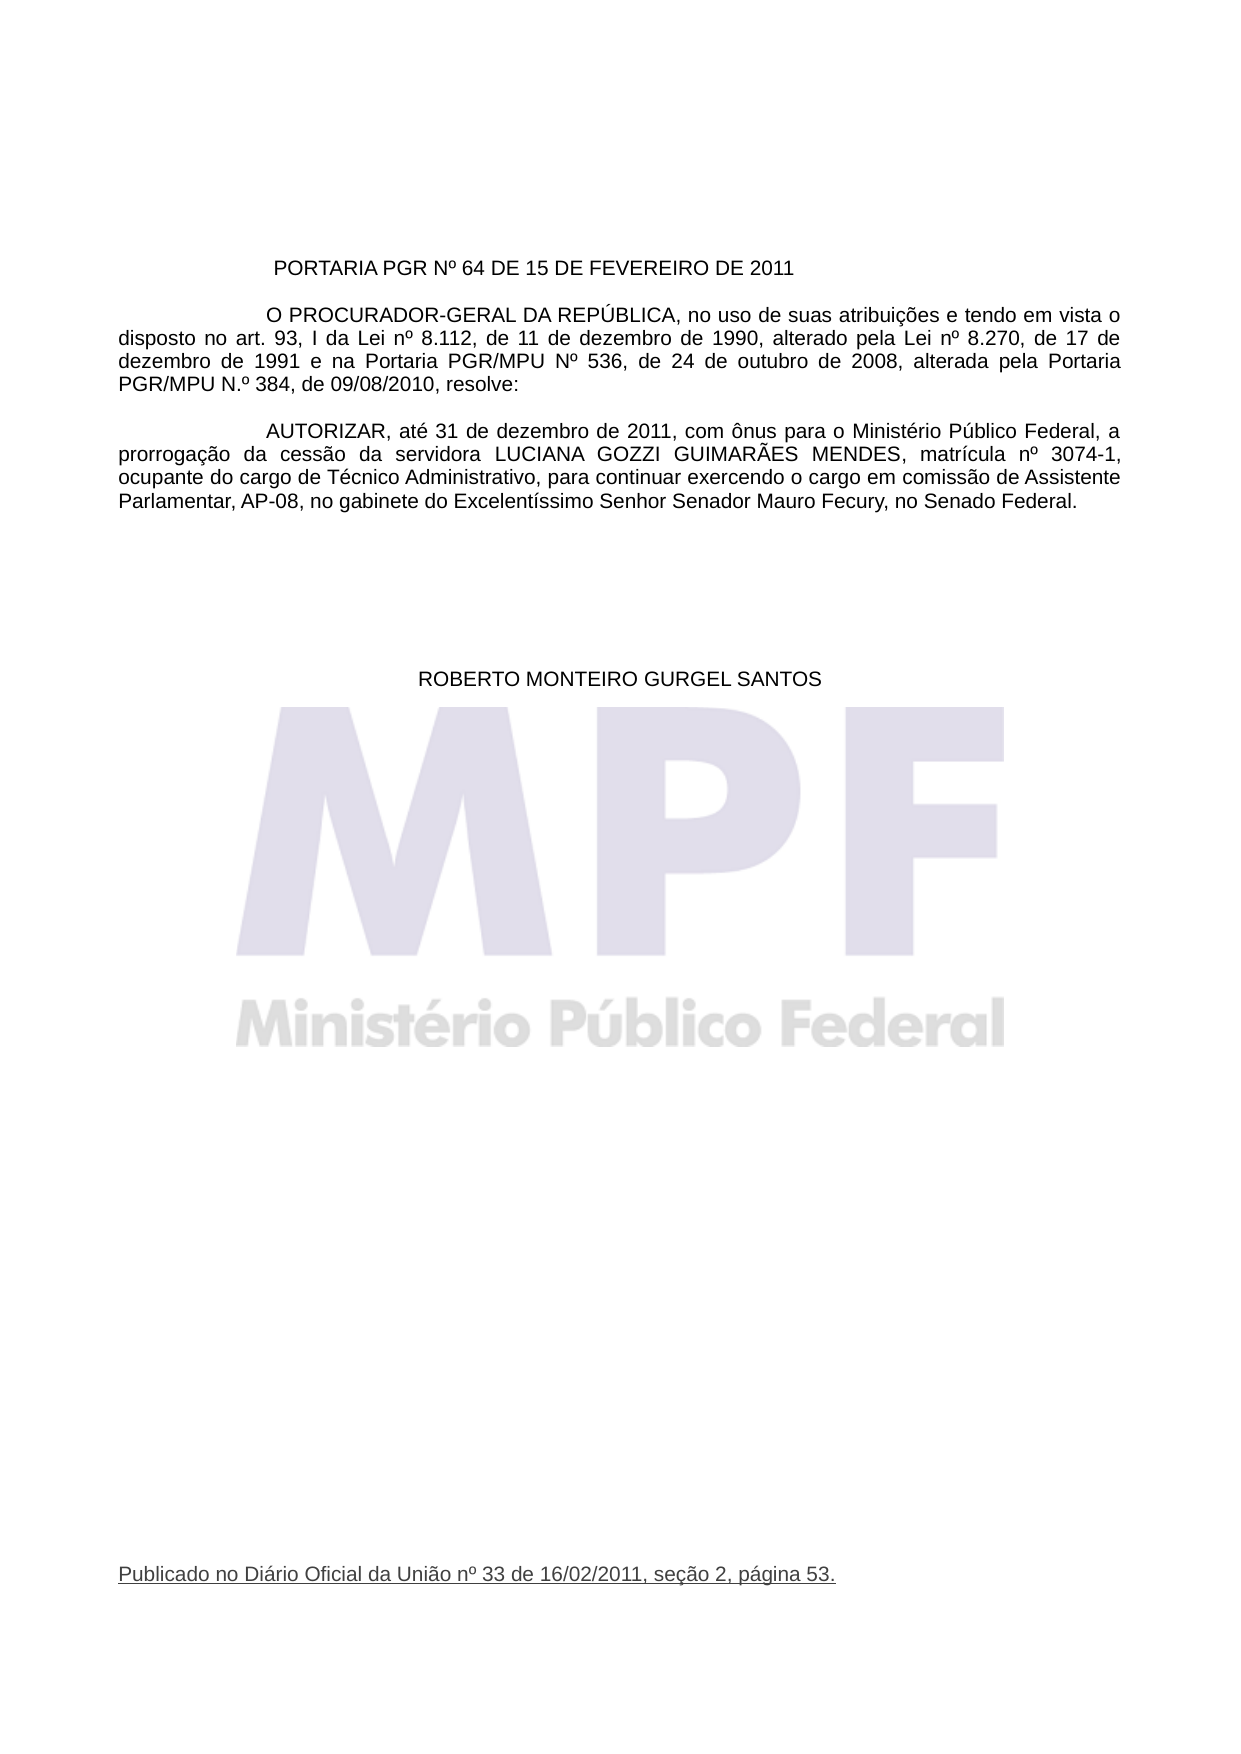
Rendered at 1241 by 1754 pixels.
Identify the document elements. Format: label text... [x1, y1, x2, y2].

subtitle PORTARIA PGR Nº 64 DE 15 DE FEVEREIRO DE 2011 [273, 257, 1122, 280]
text Publicado no Diário Oficial da União nº 33 de 16/02/2011, seção 2, página 53. [118, 1563, 1122, 1586]
text O PROCURADOR-GERAL DA REPÚBLICA, no uso de suas atribuições e tendo em vista o disposto no art. 93, I da Lei nº 8.112, de 11 de dezembro de 1990, alterado pela Lei nº 8.270, de 17 de dezembro de 1991 e na Portaria PGR/MPU Nº 536, de 24 de outubro de 2008, alterada pela Portaria PGR/MPU N.º 384, de 09/08/2010, resolve: [118, 303, 1122, 396]
text AUTORIZAR, até 31 de dezembro de 2011, com ônus para o Ministério Público Federal, a prorrogação da cessão da servidora LUCIANA GOZZI GUIMARÃES MENDES, matrícula nº 3074-1, ocupante do cargo de Técnico Administrativo, para continuar exercendo o cargo em comissão de Assistente Parlamentar, AP-08, no gabinete do Excelentíssimo Senhor Senador Mauro Fecury, no Senado Federal. [118, 419, 1122, 512]
text ROBERTO MONTEIRO GURGEL SANTOS [118, 668, 1122, 691]
picture [236, 707, 1004, 1047]
